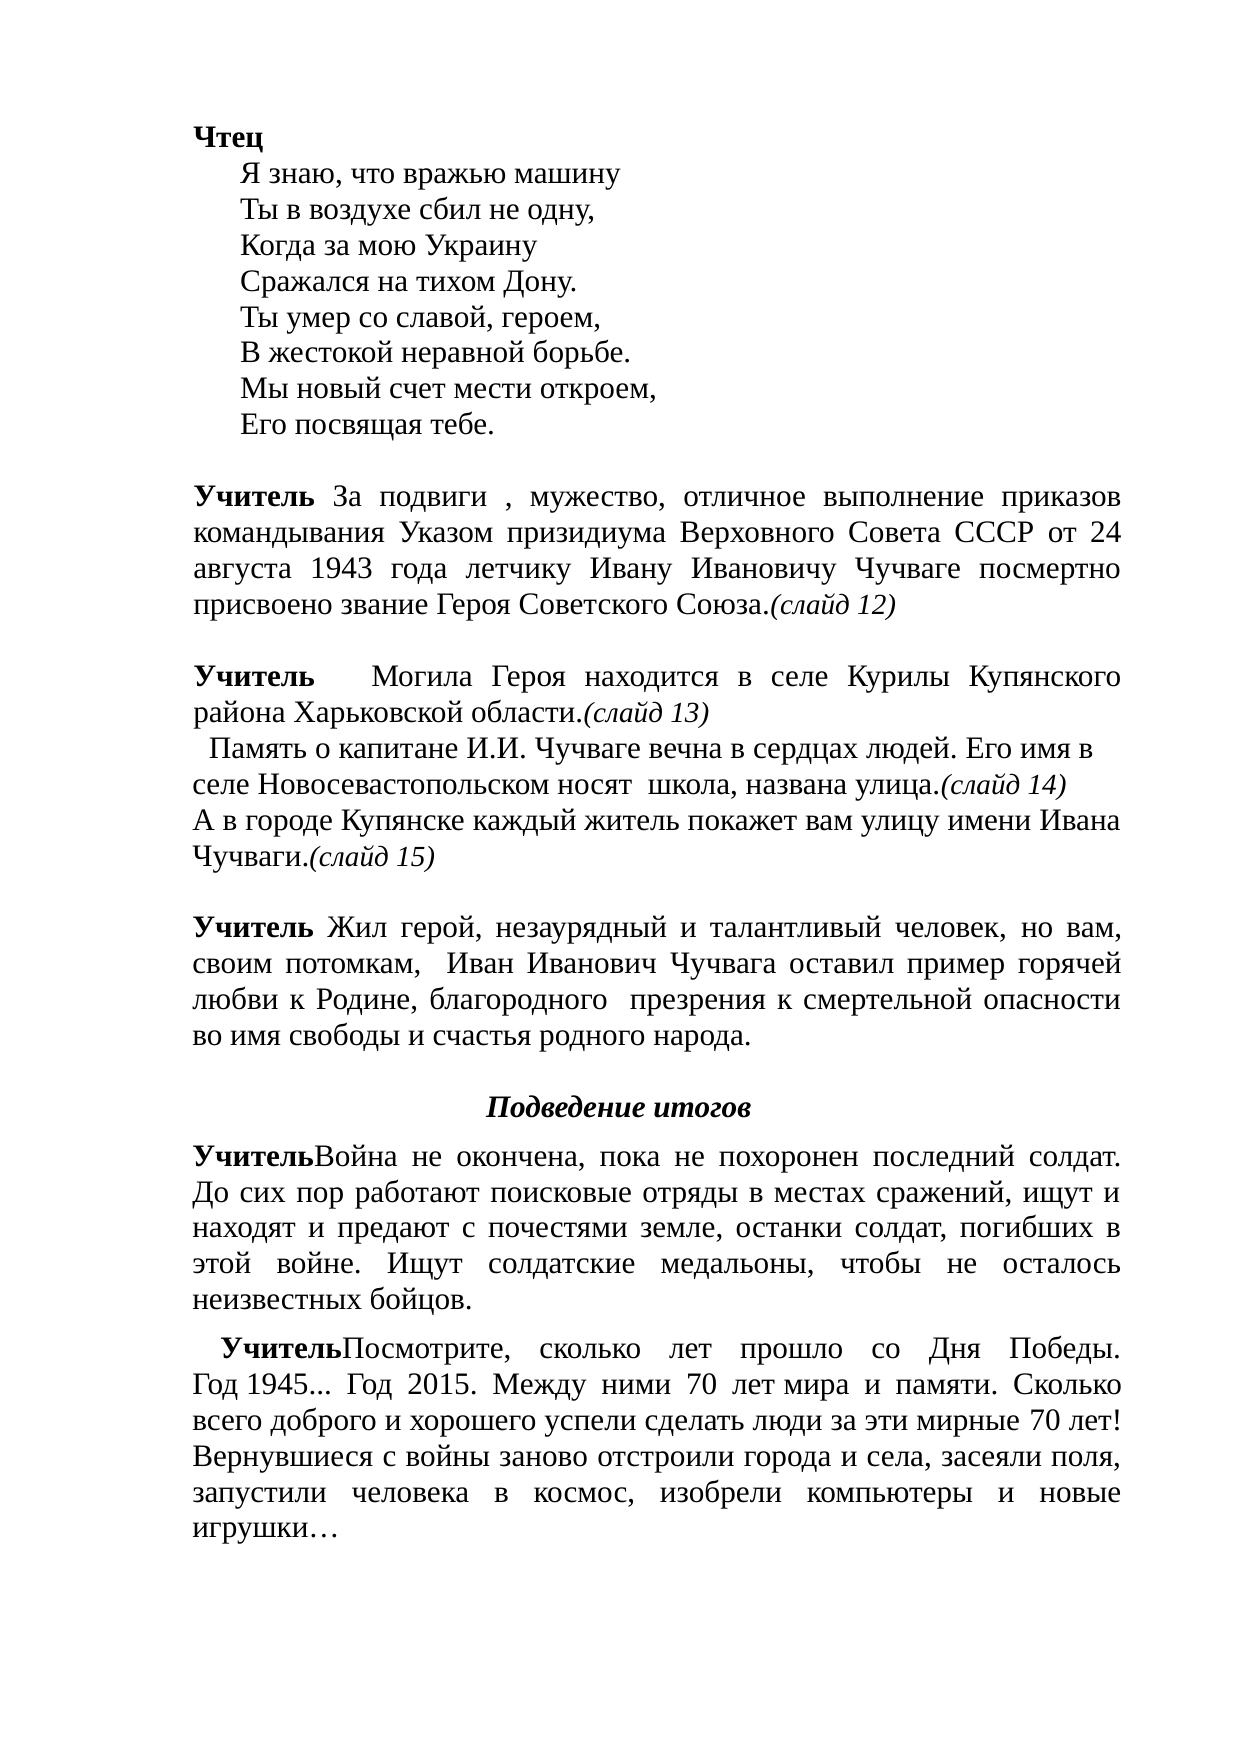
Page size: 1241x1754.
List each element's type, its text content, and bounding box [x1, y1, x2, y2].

list Чтец Я знаю, что вражью машину Ты в воздухе сбил не одну, Когда за мою Украину Сражался на тихом Дону. Ты умер со славой, героем, В жестокой неравной борьбе. Мы новый счет мести откроем, Его посвящая тебе. [156, 118, 1122, 442]
list Учитель Могила Героя находится в селе Курилы Купянского района Харьковской области.(слайд 13) [156, 657, 1122, 729]
text Учитель Жил герой, незаурядный и талантливый человек, но вам, своим потомкам, Иван Иванович Чучвага оставил пример горячей любви к Родине, благородного презрения к смертельной опасности во имя свободы и счастья родного народа. [192, 909, 1122, 1052]
text УчительПосмотрите, сколько лет прошло со Дня Победы. Год 1945... Год 2015. Между ними 70 лет мира и памяти. Сколько всего доброго и хорошего успели сделать люди за эти мирные 70 лет! Вернувшиеся с войны заново отстроили города и села, засеяли поля, запустили человека в космос, изобрели компьютеры и новые игрушки… [192, 1329, 1122, 1545]
text А в городе Купянске каждый житель покажет вам улицу имени Ивана Чучваги.(слайд 15) [192, 801, 1122, 873]
list Память о капитане И.И. Чучваге вечна в сердцах людей. Его имя в [156, 729, 1122, 765]
text селе Новосевастопольском носят школа, названа улица.(слайд 14) [192, 765, 1122, 801]
list Учитель За подвиги , мужество, отличное выполнение приказов командывания Указом призидиума Верховного Совета СССР от 24 августа 1943 года летчику Ивану Ивановичу Чучваге посмертно присвоено звание Героя Советского Союза.(слайд 12) [156, 477, 1122, 621]
text УчительВойна не окончена, пока не похоронен последний солдат. До сих пор работают поисковые отряды в местах сражений, ищут и находят и предают с почестями земле, останки солдат, погибших в этой войне. Ищут солдатские медальоны, чтобы не осталось неизвестных бойцов. [192, 1137, 1122, 1317]
text Подведение итогов [118, 1088, 1122, 1124]
